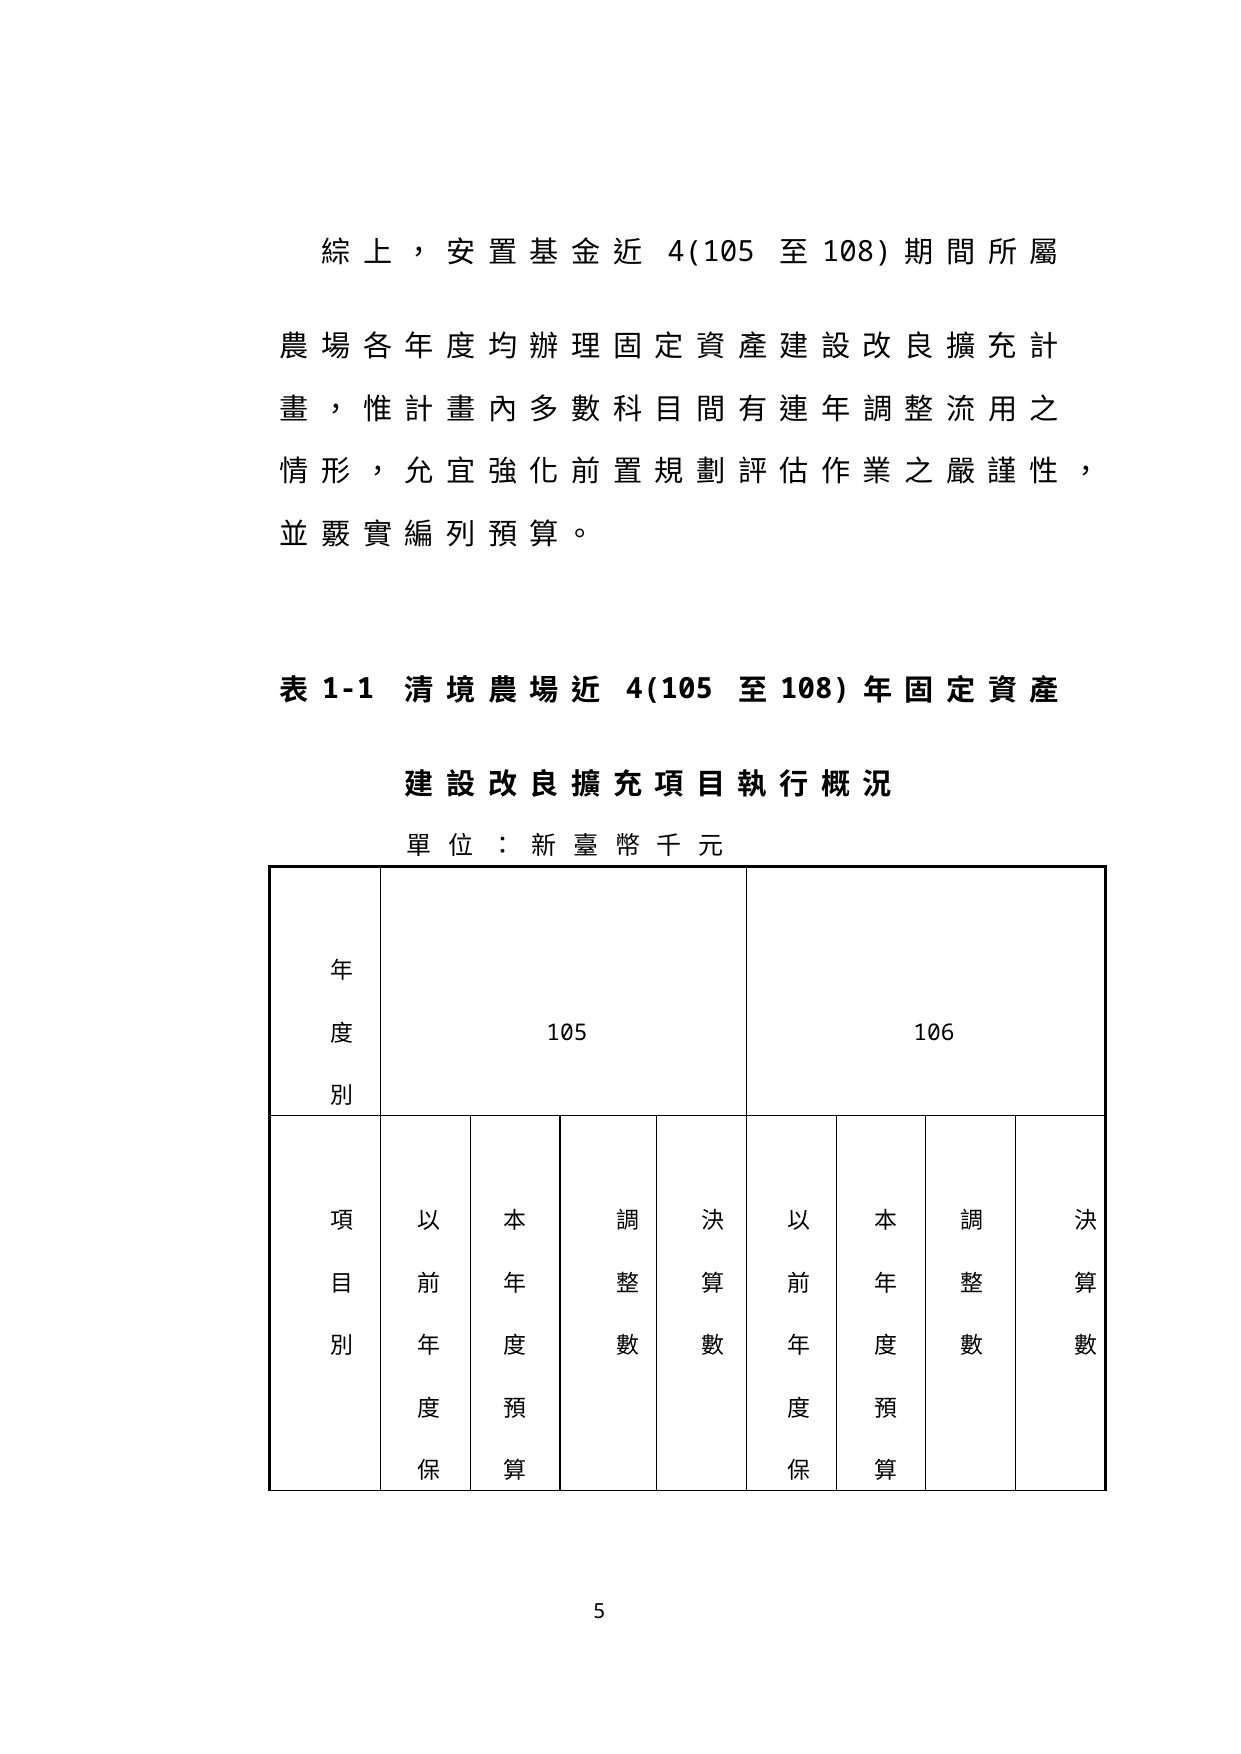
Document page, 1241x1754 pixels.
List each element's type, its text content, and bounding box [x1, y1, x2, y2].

table_cell 項目別 [271, 1116, 380, 1490]
text 綜上，安置基金近4(105至108)期間所屬農場各年度均辦理固定資產建設改良擴充計畫，惟計畫內多數科目間有連年調整流用之情形，允宜強化前置規劃評估作業之嚴謹性，並覈實編列預算。 [249, 177, 1065, 552]
table_header 105 [381, 868, 746, 1115]
table_header 年度別 [271, 868, 380, 1115]
table_cell 決算數 [1016, 1116, 1104, 1490]
table_cell 決算數 [657, 1116, 746, 1490]
table_cell 調整數 [926, 1116, 1015, 1490]
table_cell 本年度預算 [837, 1116, 925, 1490]
table_header 106 [747, 868, 1104, 1115]
text 表1-1 清境農場近4(105至108)年固定資產建設改良擴充項目執行概況 單位：新臺幣千元 [260, 615, 1065, 865]
table_cell 本年度預算 [471, 1116, 559, 1490]
table_cell 以前年度保 [747, 1116, 836, 1490]
table_cell 以前年度保 [381, 1116, 470, 1490]
table_cell 調整數 [561, 1116, 656, 1490]
